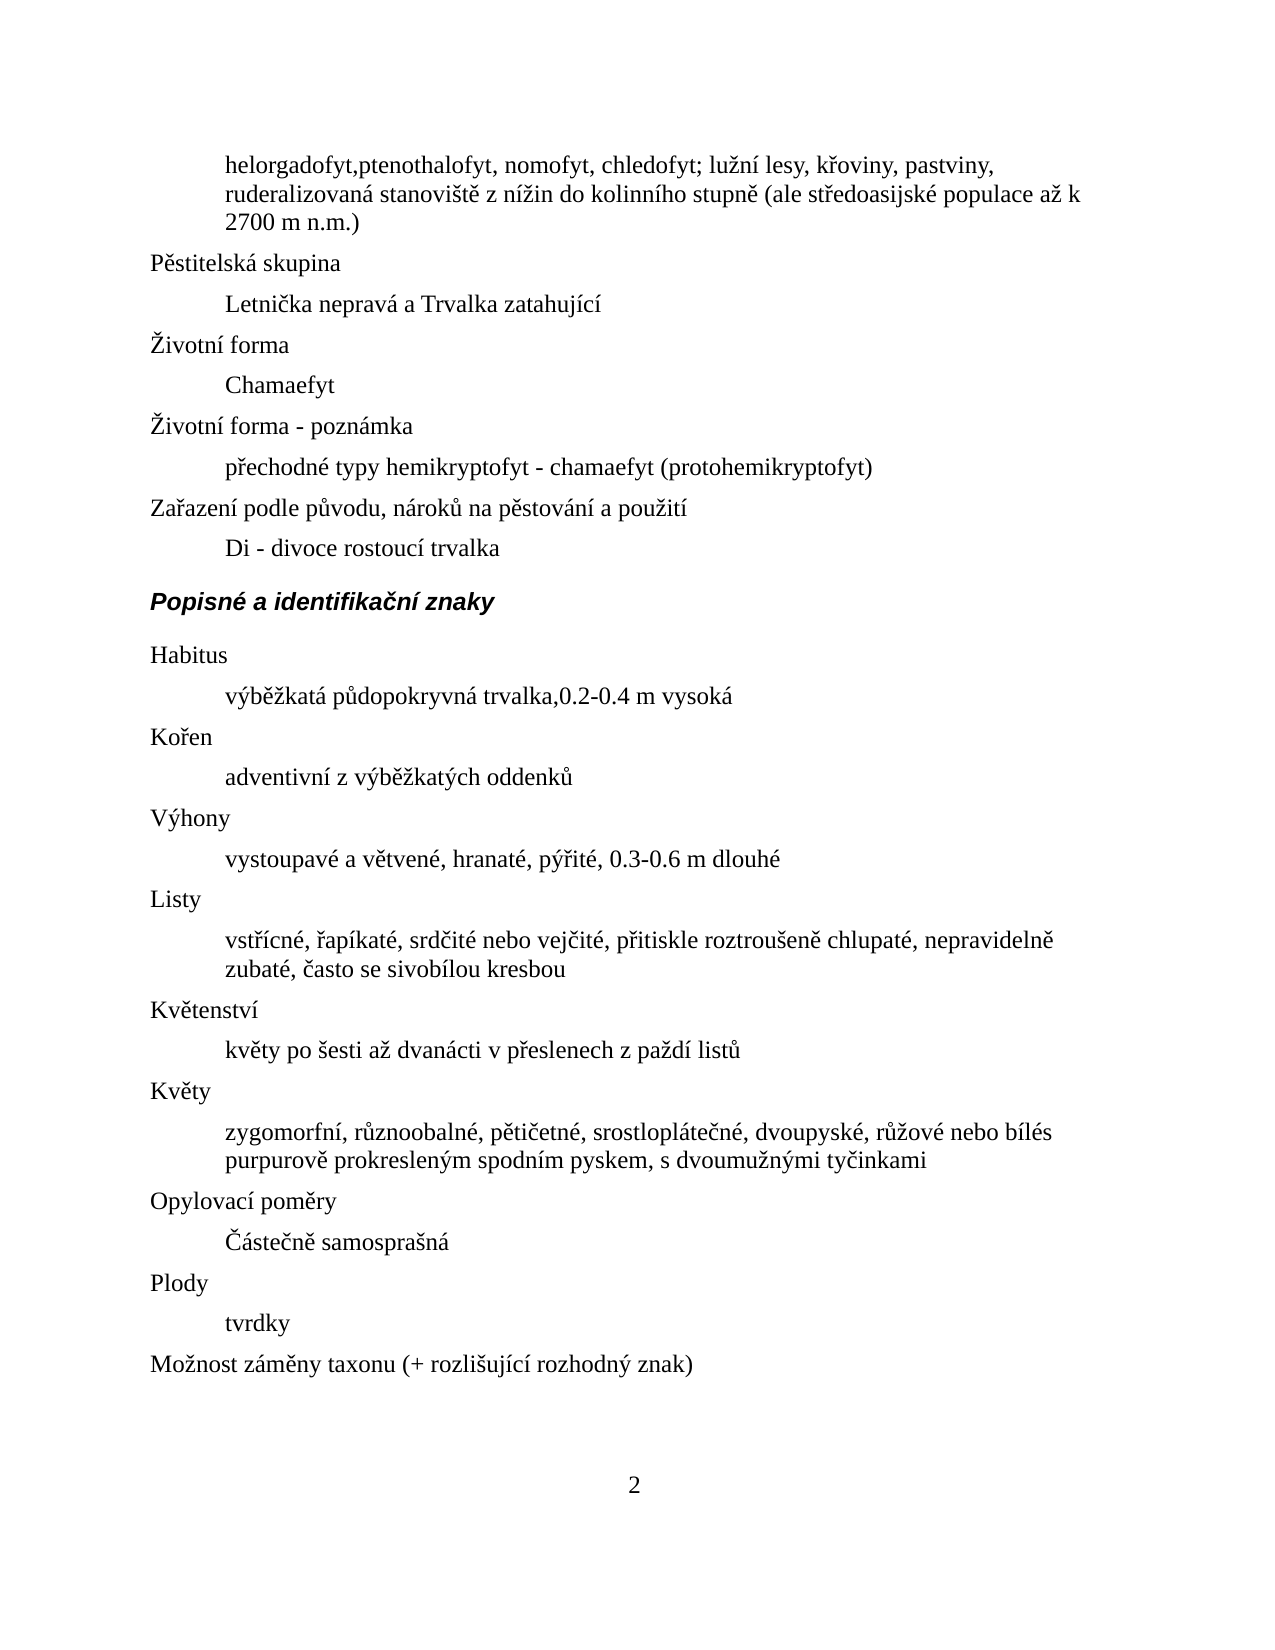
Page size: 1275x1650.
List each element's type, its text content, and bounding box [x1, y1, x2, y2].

subtitle Popisné a identifikační znaky [150, 587, 1125, 616]
text Částečně samosprašná [225, 1227, 1125, 1256]
text Kořen [150, 722, 1125, 750]
text přechodné typy hemikryptofyt - chamaefyt (protohemikryptofyt) [225, 452, 1125, 481]
text adventivní z výběžkatých oddenků [225, 762, 1125, 791]
text Životní forma [150, 330, 1125, 358]
text helorgadofyt,ptenothalofyt, nomofyt, chledofyt; lužní lesy, křoviny, pastviny, ruderalizovaná stanoviště z nížin do kolinního stupně (ale středoasijské populace až k 2700 m n.m.) [225, 150, 1125, 236]
text Opylovací poměry [150, 1186, 1125, 1215]
text Pěstitelská skupina [150, 248, 1125, 277]
text Květy [150, 1076, 1125, 1105]
text Možnost záměny taxonu (+ rozlišující rozhodný znak) [150, 1349, 1125, 1378]
text Chamaefyt [225, 370, 1125, 399]
text Plody [150, 1268, 1125, 1297]
text Listy [150, 884, 1125, 913]
text Letnička nepravá a Trvalka zatahující [225, 289, 1125, 318]
text Výhony [150, 803, 1125, 832]
text květy po šesti až dvanácti v přeslenech z paždí listů [225, 1035, 1125, 1064]
text vstřícné, řapíkaté, srdčité nebo vejčité, přitiskle roztroušeně chlupaté, nepravidelně zubaté, často se sivobílou kresbou [225, 925, 1125, 983]
text Životní forma - poznámka [150, 411, 1125, 440]
text zygomorfní, různoobalné, pětičetné, srostloplátečné, dvoupyské, růžové nebo bílés purpurově prokresleným spodním pyskem, s dvoumužnými tyčinkami [225, 1117, 1125, 1174]
text Habitus [150, 640, 1125, 669]
text Zařazení podle původu, nároků na pěstování a použití [150, 493, 1125, 521]
text Květenství [150, 995, 1125, 1023]
text vystoupavé a větvené, hranaté, pýřité, 0.3-0.6 m dlouhé [225, 844, 1125, 872]
text tvrdky [225, 1308, 1125, 1337]
text výběžkatá půdopokryvná trvalka,0.2-0.4 m vysoká [225, 681, 1125, 709]
text Di - divoce rostoucí trvalka [225, 533, 1125, 562]
